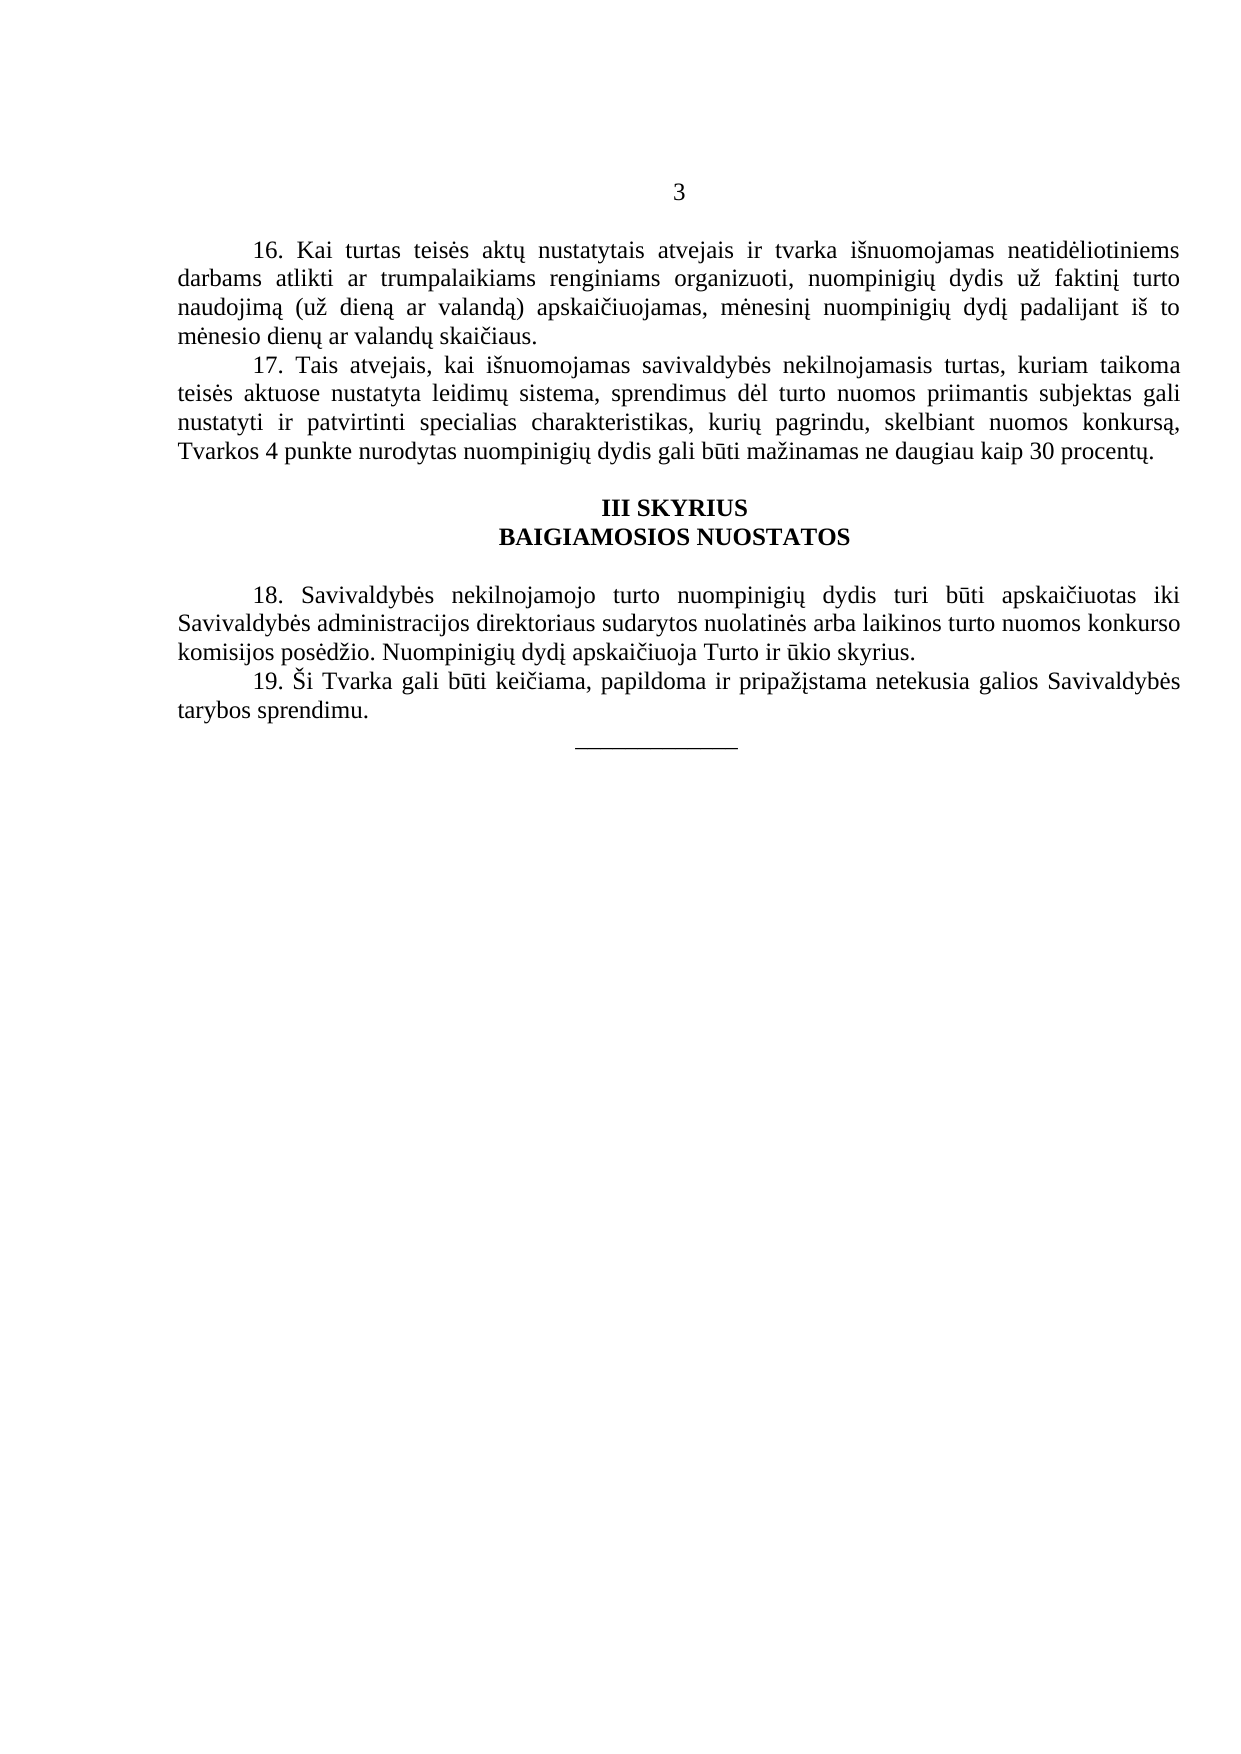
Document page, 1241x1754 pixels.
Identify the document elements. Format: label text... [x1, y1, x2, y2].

text 17. Tais atvejais, kai išnuomojamas savivaldybės nekilnojamasis turtas, kuriam taikoma teisės aktuose nustatyta leidimų sistema, sprendimus dėl turto nuomos priimantis subjektas gali nustatyti ir patvirtinti specialias charakteristikas, kurių pagrindu, skelbiant nuomos konkursą, Tvarkos 4 punkte nurodytas nuompinigių dydis gali būti mažinamas ne daugiau kaip 30 procentų. [177, 350, 1181, 465]
text _____________ [177, 723, 1181, 752]
text III SKYRIUS [168, 493, 1181, 522]
text 16. Kai turtas teisės aktų nustatytais atvejais ir tvarka išnuomojamas neatidėliotiniems darbams atlikti ar trumpalaikiams renginiams organizuoti, nuompinigių dydis už faktinį turto naudojimą (už dieną ar valandą) apskaičiuojamas, mėnesinį nuompinigių dydį padalijant iš to mėnesio dienų ar valandų skaičiaus. [177, 235, 1181, 350]
text BAIGIAMOSIOS NUOSTATOS [168, 522, 1181, 551]
text 18. Savivaldybės nekilnojamojo turto nuompinigių dydis turi būti apskaičiuotas iki Savivaldybės administracijos direktoriaus sudarytos nuolatinės arba laikinos turto nuomos konkurso komisijos posėdžio. Nuompinigių dydį apskaičiuoja Turto ir ūkio skyrius. [177, 580, 1181, 666]
text 19. Ši Tvarka gali būti keičiama, papildoma ir pripažįstama netekusia galios Savivaldybės tarybos sprendimu. [177, 666, 1181, 723]
